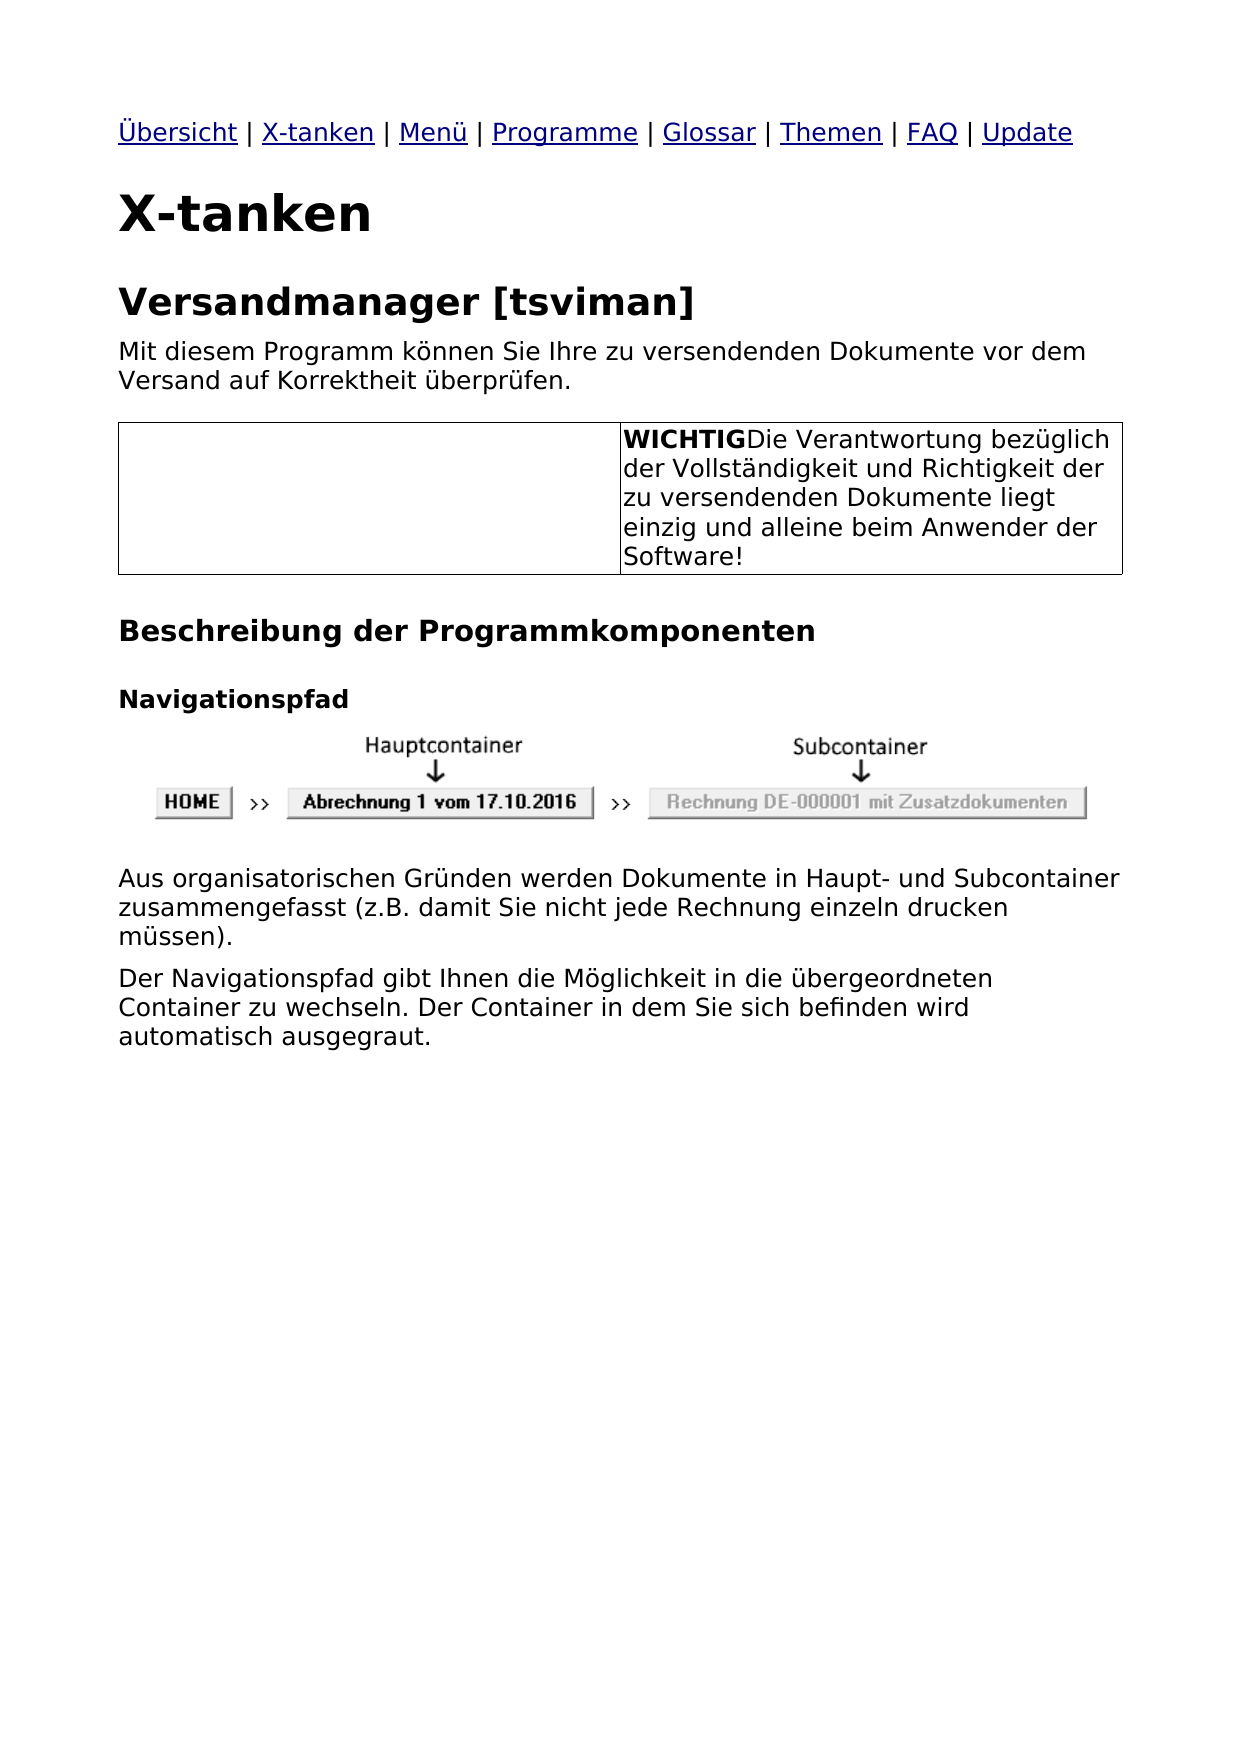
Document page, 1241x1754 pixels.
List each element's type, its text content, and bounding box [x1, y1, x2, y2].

picture [152, 727, 1089, 823]
text Aus organisatorischen Gründen werden Dokumente in Haupt- und Subcontainer zusammengefasst (z.B. damit Sie nicht jede Rechnung einzeln drucken müssen). [118, 864, 1122, 952]
subtitle Navigationspfad [118, 685, 1122, 714]
subtitle Beschreibung der Programmkomponenten [118, 614, 1122, 648]
subtitle X-tanken [118, 185, 1122, 243]
table_header WICHTIGDie Verantwortung bezüglich der Vollständigkeit und Richtigkeit der zu versendenden Dokumente liegt einzig und alleine beim Anwender der Software! [621, 423, 1122, 574]
subtitle Versandmanager [tsviman] [118, 281, 1122, 324]
table_header [119, 423, 620, 574]
text Übersicht | X-tanken | Menü | Programme | Glossar | Themen | FAQ | Update [118, 118, 1122, 147]
text Mit diesem Programm können Sie Ihre zu versendenden Dokumente vor dem Versand auf Korrektheit überprüfen. [118, 337, 1122, 395]
text Der Navigationspfad gibt Ihnen die Möglichkeit in die übergeordneten Container zu wechseln. Der Container in dem Sie sich befinden wird automatisch ausgegraut. [118, 964, 1122, 1052]
